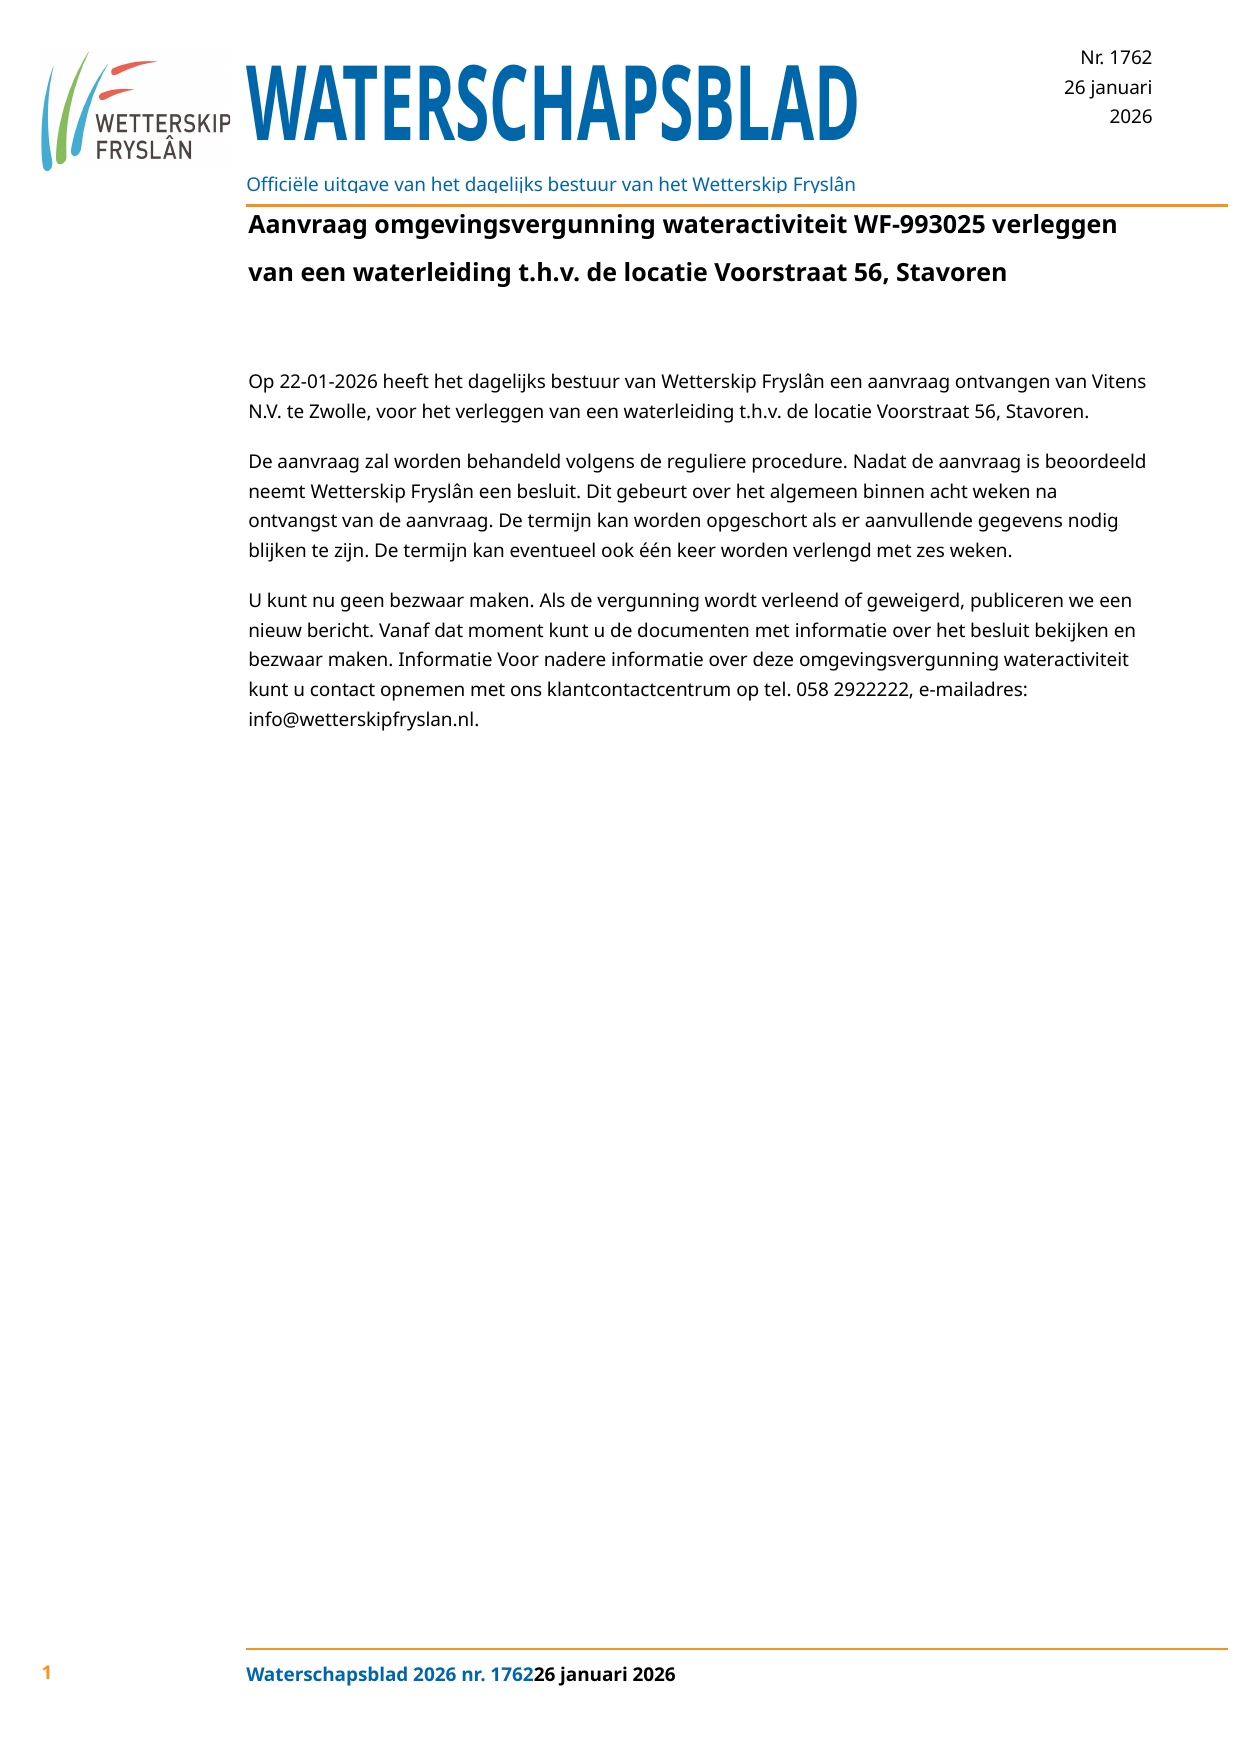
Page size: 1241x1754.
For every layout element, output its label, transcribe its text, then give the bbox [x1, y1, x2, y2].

text De aanvraag zal worden behandeld volgens de reguliere procedure. Nadat de aanvraag is beoordeeld neemt Wetterskip Fryslân een besluit. Dit gebeurt over het algemeen binnen acht weken na ontvangst van de aanvraag. De termijn kan worden opgeschort als er aanvullende gegevens nodig blijken te zijn. De termijn kan eventueel ook één keer worden verlengd met zes weken. [248, 448, 1152, 563]
text U kunt nu geen bezwaar maken. Als de vergunning wordt verleend of geweigerd, publiceren we een nieuw bericht. Vanaf dat moment kunt u de documenten met informatie over het besluit bekijken en bezwaar maken. Informatie Voor nadere informatie over deze omgevingsvergunning wateractiviteit kunt u contact opnemen met ons klantcontactcentrum op tel. 058 2922222, e-mailadres: info@wetterskipfryslan.nl. [248, 587, 1152, 732]
text Aanvraag omgevingsvergunning wateractiviteit WF-993025 verleggen van een waterleiding t.h.v. de locatie Voorstraat 56, Stavoren [248, 207, 1152, 288]
picture [41, 47, 231, 172]
text Op 22-01-2026 heeft het dagelijks bestuur van Wetterskip Fryslân een aanvraag ontvangen van Vitens N.V. te Zwolle, voor het verleggen van een waterleiding t.h.v. de locatie Voorstraat 56, Stavoren. [248, 368, 1152, 424]
